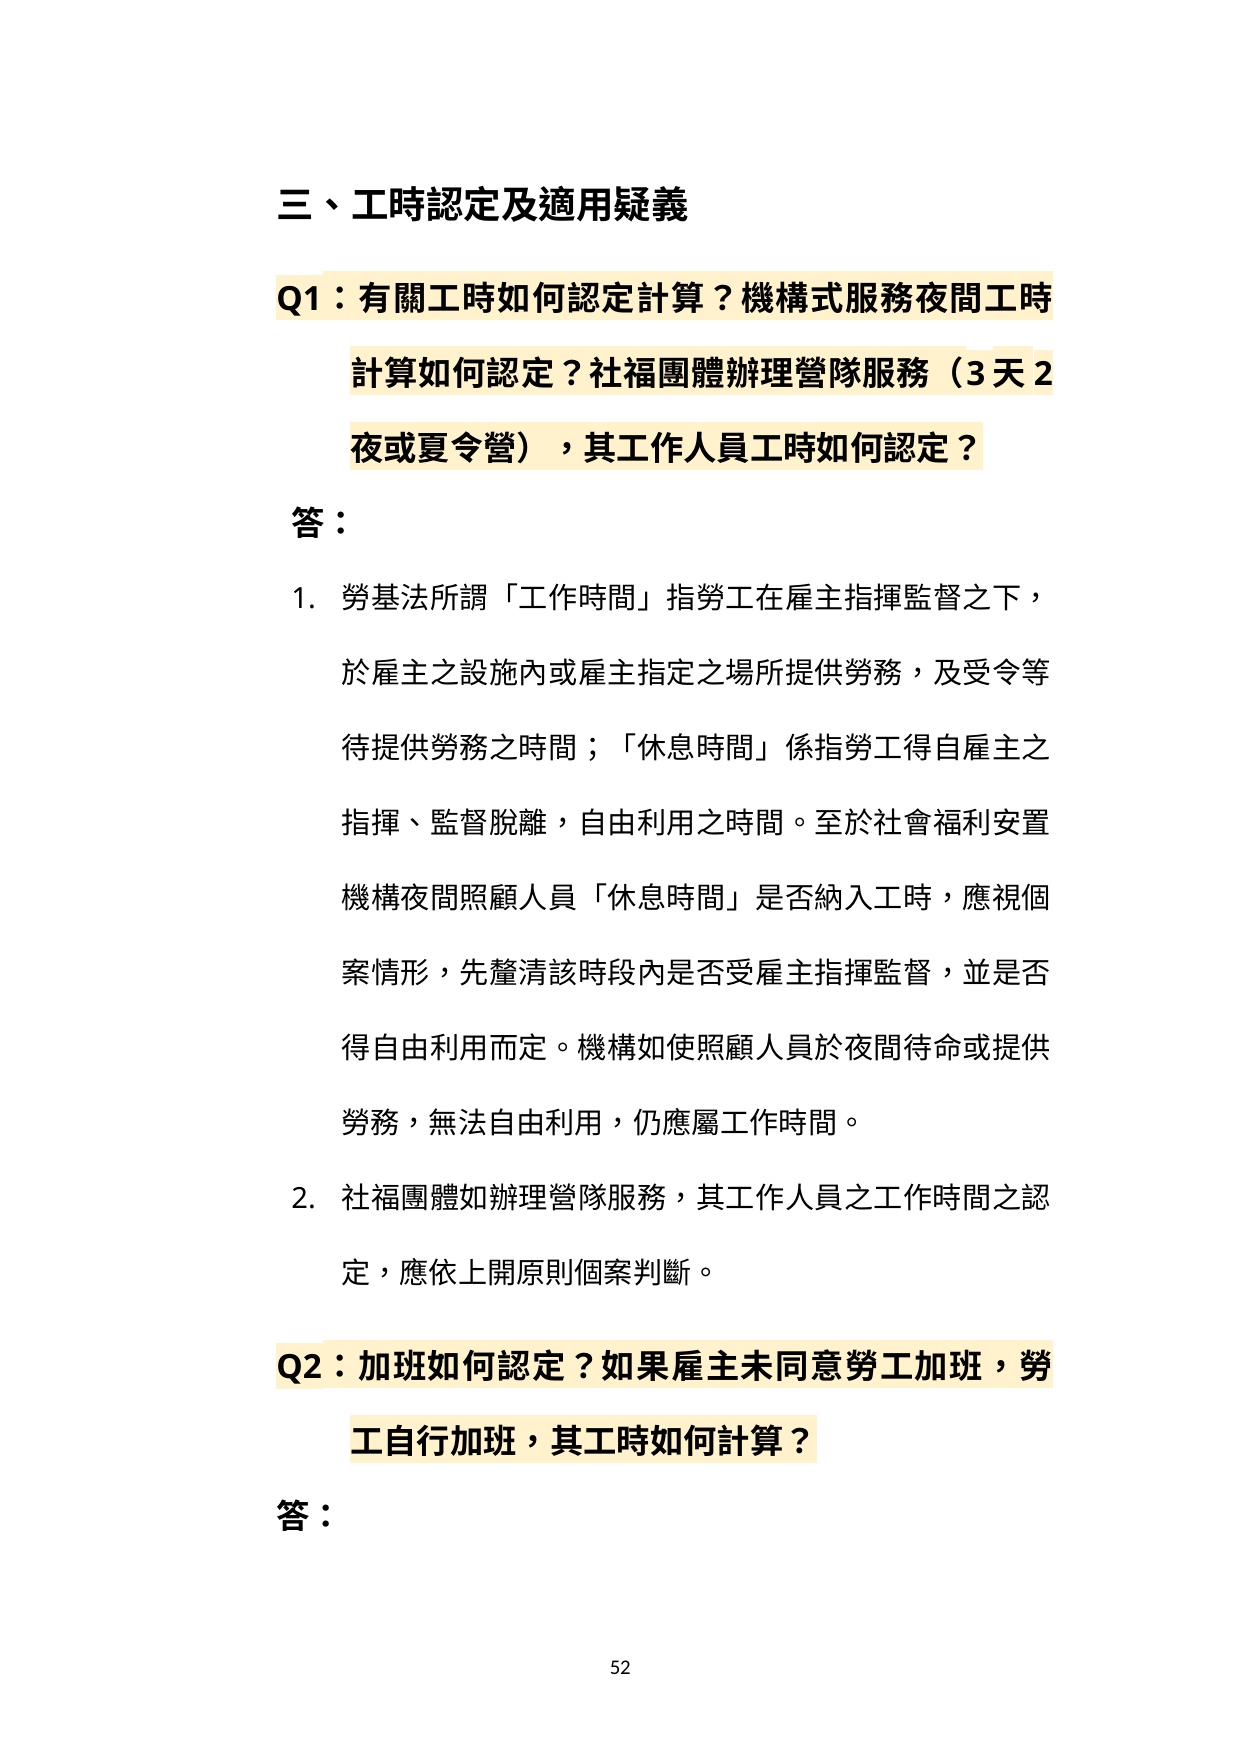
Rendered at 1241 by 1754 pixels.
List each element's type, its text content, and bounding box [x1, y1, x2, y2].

list 勞基法所謂「工作時間」指勞工在雇主指揮監督之下，於雇主之設施內或雇主指定之場所提供勞務，及受令等待提供勞務之時間；「休息時間」係指勞工得自雇主之指揮、監督脫離，自由利用之時間。至於社會福利安置機構夜間照顧人員「休息時間」是否納入工時，應視個案情形，先釐清該時段內是否受雇主指揮監督，並是否得自由利用而定。機構如使照顧人員於夜間待命或提供勞務，無法自由利用，仍應屬工作時間。 [291, 558, 1053, 1158]
list 社福團體如辦理營隊服務，其工作人員之工作時間之認定，應依上開原則個案判斷。 [291, 1158, 1053, 1308]
text 答： [276, 1477, 1053, 1552]
subtitle 三、工時認定及適用疑義 [276, 164, 1053, 239]
text Q1：有關工時如何認定計算？機構式服務夜間工時計算如何認定？社福團體辦理營隊服務（3天2夜或夏令營），其工作人員工時如何認定？ [276, 258, 1053, 483]
text 答： [291, 483, 1053, 558]
text Q2：加班如何認定？如果雇主未同意勞工加班，勞工自行加班，其工時如何計算？ [276, 1327, 1053, 1477]
